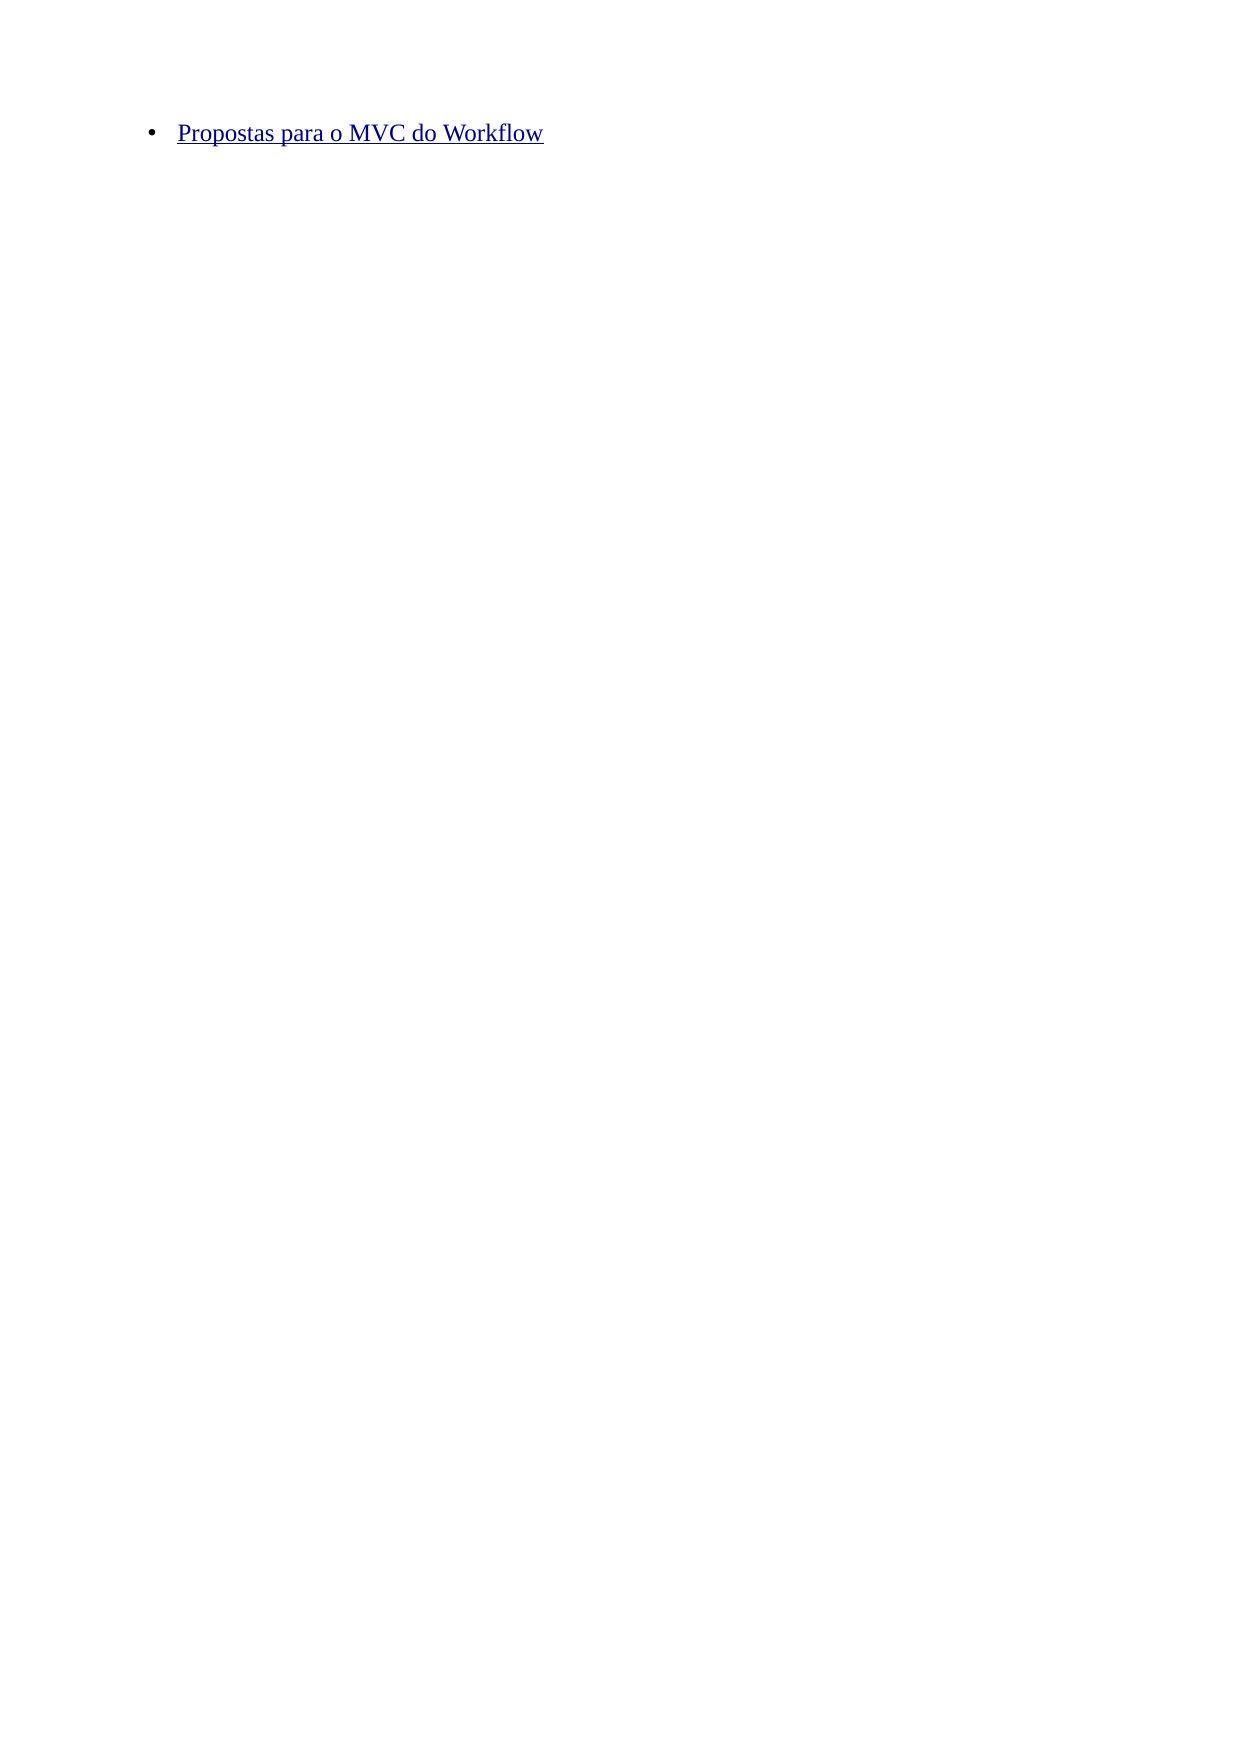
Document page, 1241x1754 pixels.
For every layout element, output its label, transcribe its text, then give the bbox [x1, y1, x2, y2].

list Propostas para o MVC do Workflow [148, 118, 1122, 147]
